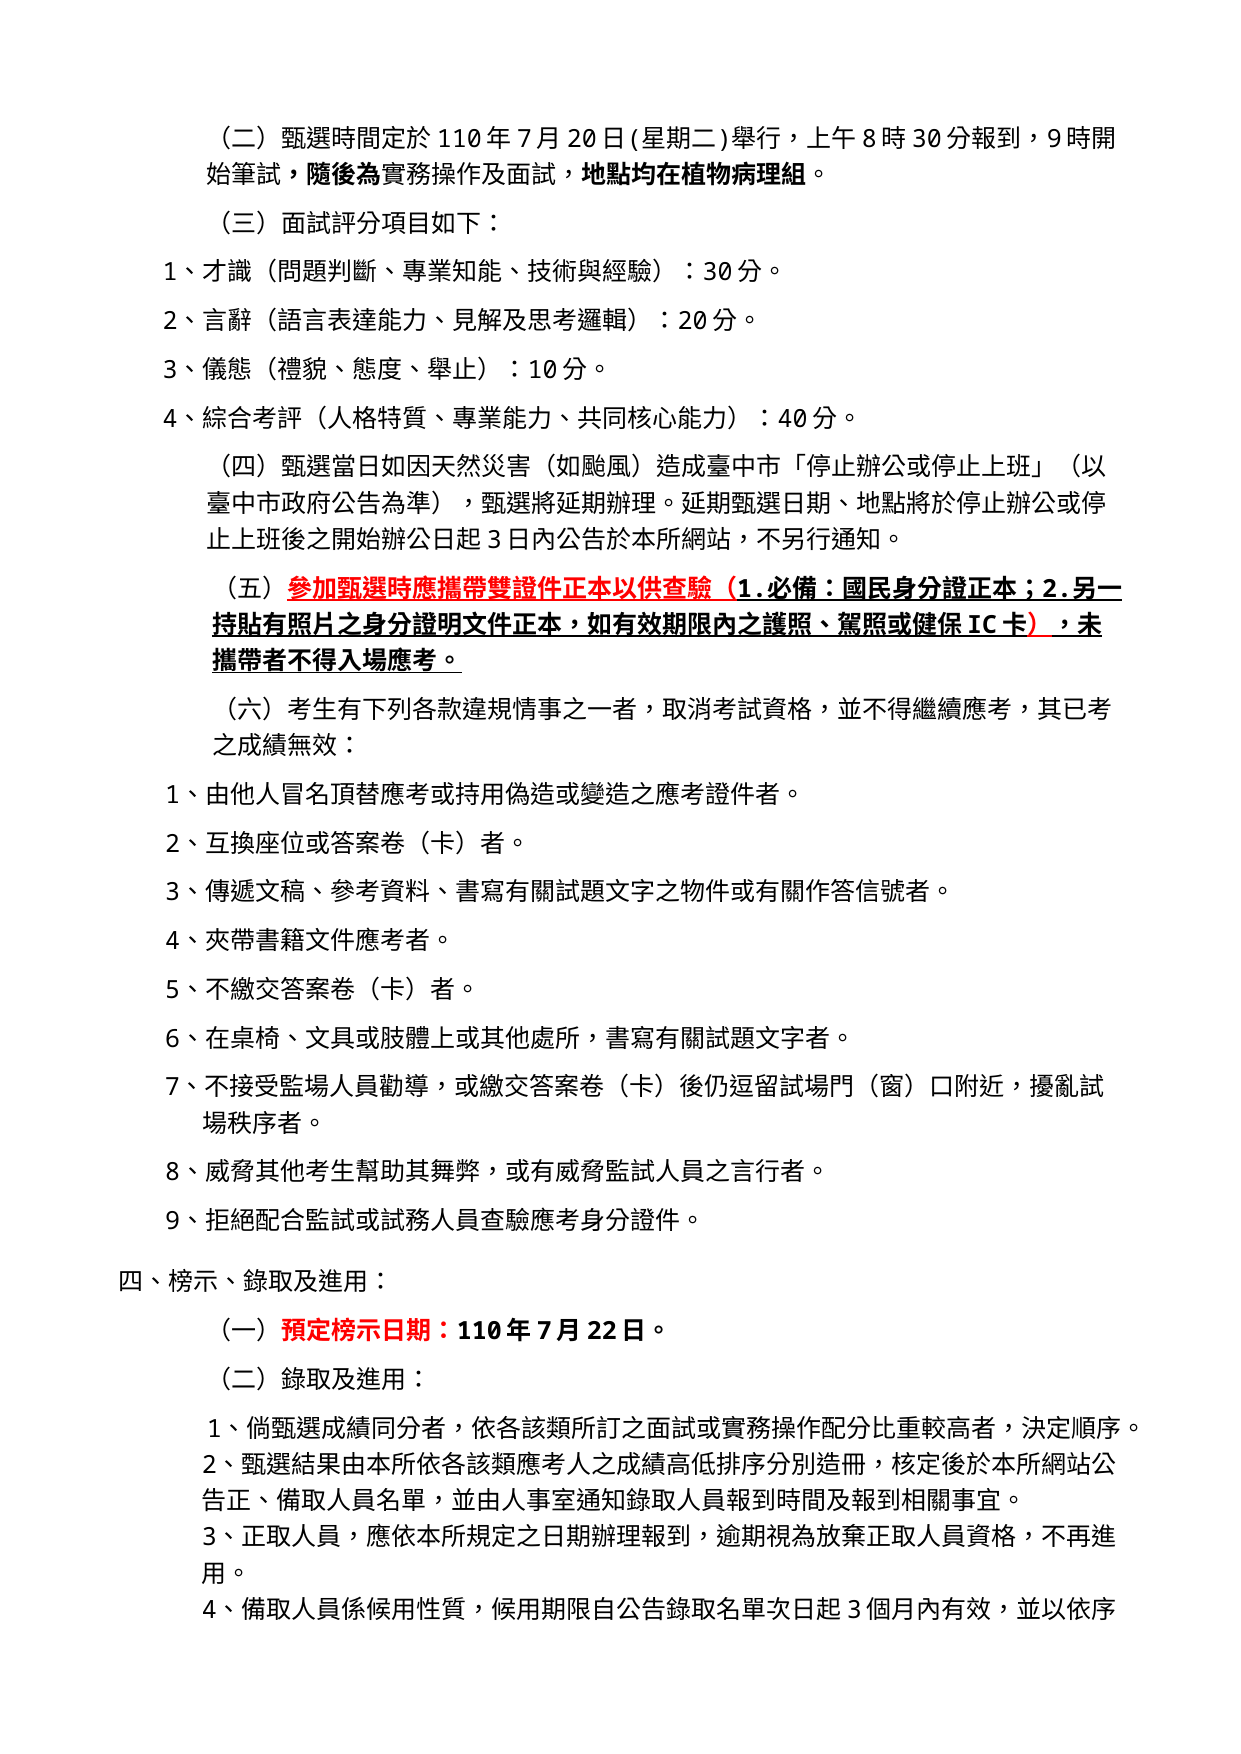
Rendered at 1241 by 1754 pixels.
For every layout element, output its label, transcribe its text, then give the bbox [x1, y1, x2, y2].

text 6、在桌椅、文具或肢體上或其他處所，書寫有關試題文字者。 [165, 1018, 1122, 1054]
text 四、榜示、錄取及進用： [118, 1262, 1122, 1298]
text 9、拒絕配合監試或試務人員查驗應考身分證件。 [165, 1201, 1122, 1237]
text （六）考生有下列各款違規情事之一者，取消考試資格，並不得繼續應考，其已考之成績無效： [212, 689, 1122, 762]
text （一）預定榜示日期：110年7月22日。 [207, 1311, 1122, 1347]
text 2、互換座位或答案卷（卡）者。 [165, 823, 1122, 859]
text 1、才識（問題判斷、專業知能、技術與經驗）：30分。 [162, 252, 1122, 288]
text 4、夾帶書籍文件應考者。 [165, 921, 1122, 957]
text （二）甄選時間定於110年7月20日(星期二)舉行，上午8時30分報到，9時開始筆試，隨後為實務操作及面試，地點均在植物病理組。 [207, 118, 1122, 191]
text （四）甄選當日如因天然災害（如颱風）造成臺中市「停止辦公或停止上班」（以臺中市政府公告為準），甄選將延期辦理。延期甄選日期、地點將於停止辦公或停止上班後之開始辦公日起3日內公告於本所網站，不另行通知。 [207, 447, 1122, 556]
text 3、傳遞文稿、參考資料、書寫有關試題文字之物件或有關作答信號者。 [165, 872, 1122, 908]
text （三）面試評分項目如下： [207, 203, 1122, 239]
text 4、綜合考評（人格特質、專業能力、共同核心能力）：40分。 [162, 398, 1122, 434]
text 2、言辭（語言表達能力、見解及思考邏輯）：20分。 [162, 301, 1122, 337]
text 3、正取人員，應依本所規定之日期辦理報到，逾期視為放棄正取人員資格，不再進用。 [202, 1517, 1122, 1589]
text （五）參加甄選時應攜帶雙證件正本以供查驗（1.必備：國民身分證正本；2.另一持貼有照片之身分證明文件正本，如有效期限內之護照、駕照或健保IC卡），未攜帶者不得入場應考。 [212, 568, 1122, 677]
text 1、倘甄選成績同分者，依各該類所訂之面試或實務操作配分比重較高者，決定順序。 [207, 1408, 1122, 1444]
text 5、不繳交答案卷（卡）者。 [165, 969, 1122, 1006]
text 7、不接受監場人員勸導，或繳交答案卷（卡）後仍逗留試場門（窗）口附近，擾亂試場秩序者。 [164, 1067, 1122, 1139]
text （二）錄取及進用： [207, 1359, 1122, 1396]
text 4、備取人員係候用性質，候用期限自公告錄取名單次日起3個月內有效，並以依序 [202, 1589, 1122, 1626]
text 2、甄選結果由本所依各該類應考人之成績高低排序分別造冊，核定後於本所網站公告正、備取人員名單，並由人事室通知錄取人員報到時間及報到相關事宜。 [202, 1444, 1122, 1517]
text 1、由他人冒名頂替應考或持用偽造或變造之應考證件者。 [165, 774, 1122, 811]
text 3、儀態（禮貌、態度、舉止）：10分。 [162, 349, 1122, 386]
text 8、威脅其他考生幫助其舞弊，或有威脅監試人員之言行者。 [165, 1152, 1122, 1188]
